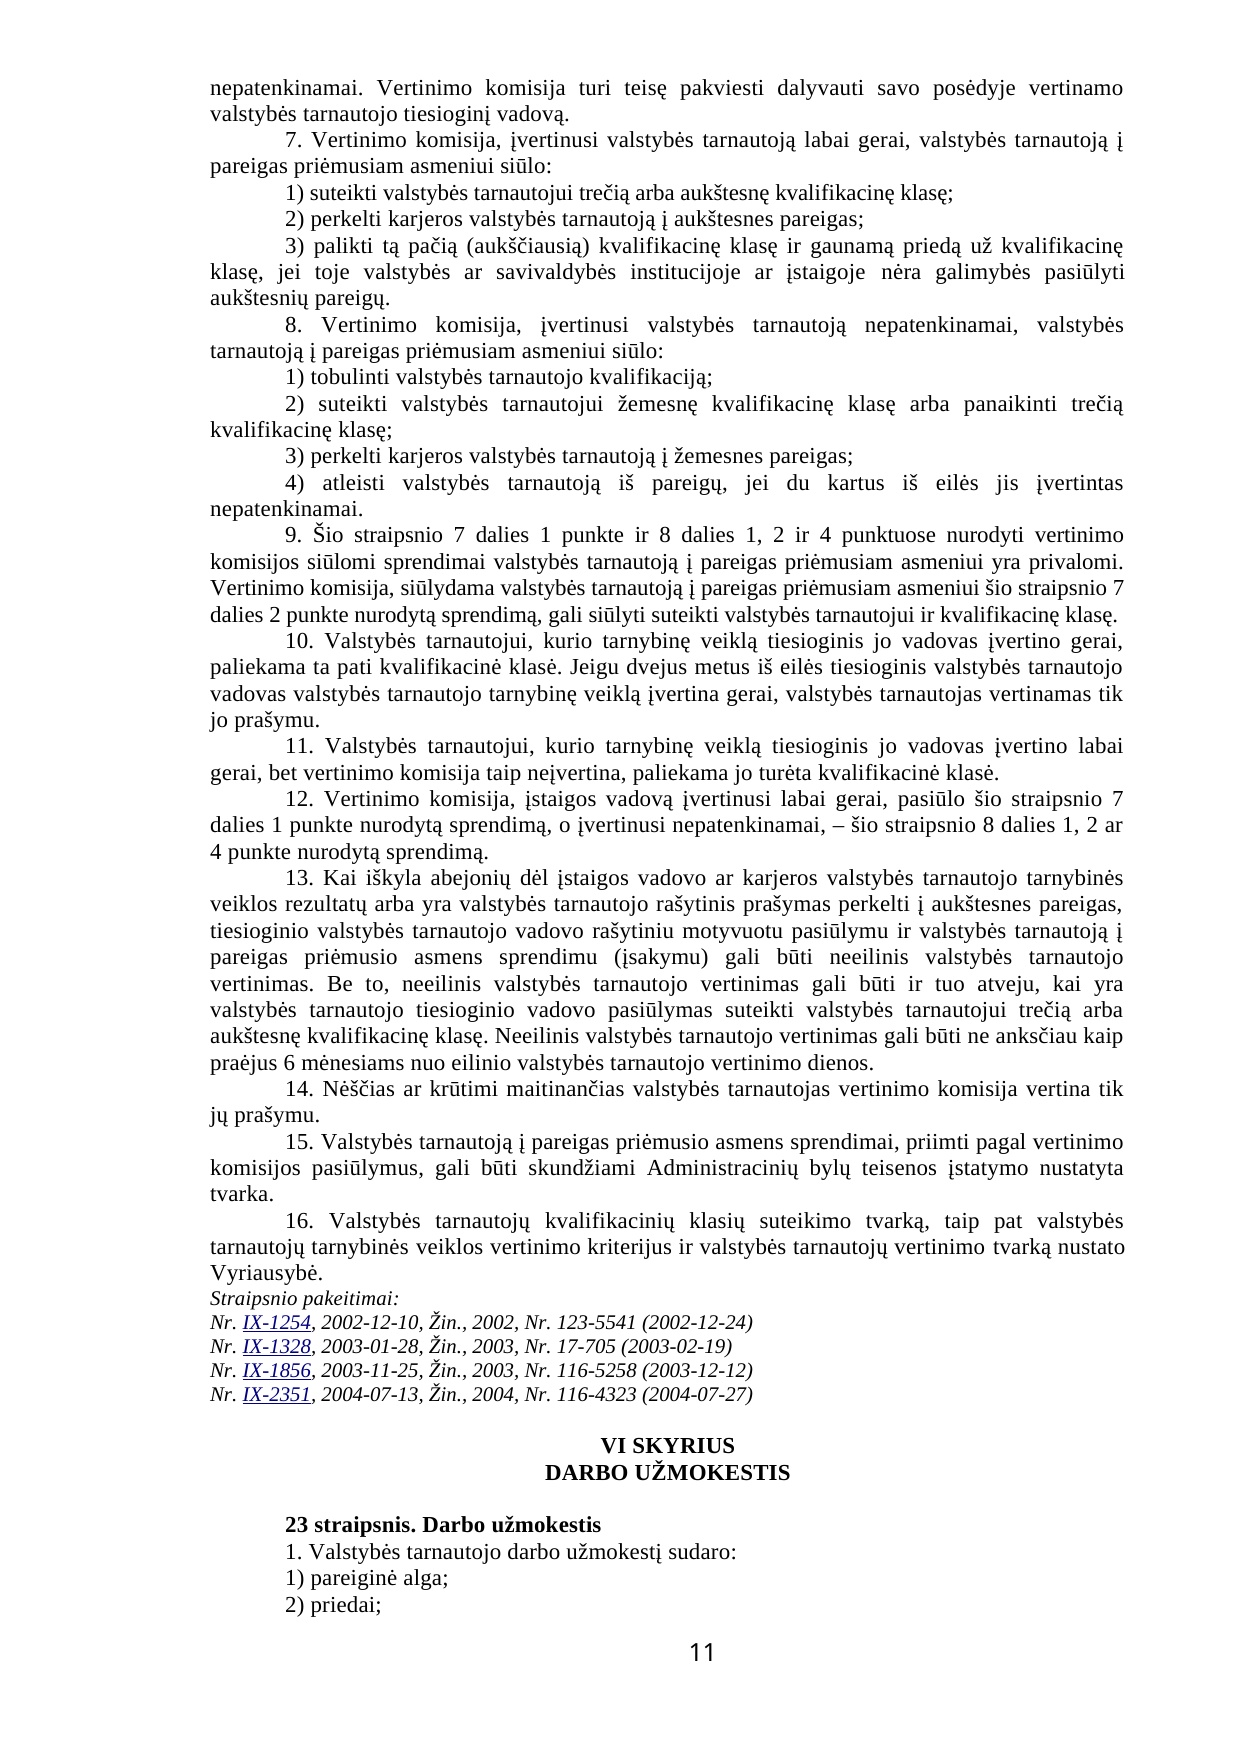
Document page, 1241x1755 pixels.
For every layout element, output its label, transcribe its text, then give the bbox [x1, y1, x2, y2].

text 23 straipsnis. Darbo užmokestis [210, 1512, 1126, 1538]
text 15. Valstybės tarnautoją į pareigas priėmusio asmens sprendimai, priimti pagal vertinimo komisijos pasiūlymus, gali būti skundžiami Administracinių bylų teisenos įstatymo nustatyta tvarka. [210, 1128, 1126, 1207]
text 2) priedai; [210, 1591, 1126, 1617]
text 3) palikti tą pačią (aukščiausią) kvalifikacinę klasę ir gaunamą priedą už kvalifikacinę klasę, jei toje valstybės ar savivaldybės institucijoje ar įstaigoje nėra galimybės pasiūlyti aukštesnių pareigų. [210, 232, 1126, 311]
text 3) perkelti karjeros valstybės tarnautoją į žemesnes pareigas; [210, 442, 1126, 469]
text 11. Valstybės tarnautojui, kurio tarnybinę veiklą tiesioginis jo vadovas įvertino labai gerai, bet vertinimo komisija taip neįvertina, paliekama jo turėta kvalifikacinė klasė. [210, 732, 1126, 785]
text Nr. IX-1254, 2002-12-10, Žin., 2002, Nr. 123-5541 (2002-12-24) [210, 1310, 1126, 1334]
text 1) tobulinti valstybės tarnautojo kvalifikaciją; [210, 363, 1126, 390]
text Nr. IX-2351, 2004-07-13, Žin., 2004, Nr. 116-4323 (2004-07-27) [210, 1382, 1120, 1406]
text 2) perkelti karjeros valstybės tarnautoją į aukštesnes pareigas; [210, 205, 1126, 232]
text 1) suteikti valstybės tarnautojui trečią arba aukštesnę kvalifikacinę klasę; [210, 179, 1126, 205]
text 2) suteikti valstybės tarnautojui žemesnę kvalifikacinę klasę arba panaikinti trečią kvalifikacinę klasę; [210, 390, 1126, 442]
text 1) pareiginė alga; [210, 1564, 1126, 1591]
text 14. Nėščias ar krūtimi maitinančias valstybės tarnautojas vertinimo komisija vertina tik jų prašymu. [210, 1075, 1126, 1128]
subtitle VI SKYRIUS [210, 1432, 1126, 1459]
text Straipsnio pakeitimai: [210, 1286, 1126, 1310]
text Nr. IX-1856, 2003-11-25, Žin., 2003, Nr. 116-5258 (2003-12-12) [210, 1358, 1120, 1382]
text 12. Vertinimo komisija, įstaigos vadovą įvertinusi labai gerai, pasiūlo šio straipsnio 7 dalies 1 punkte nurodytą sprendimą, o įvertinusi nepatenkinamai, – šio straipsnio 8 dalies 1, 2 ar 4 punkte nurodytą sprendimą. [210, 785, 1126, 864]
text 16. Valstybės tarnautojų kvalifikacinių klasių suteikimo tvarką, taip pat valstybės tarnautojų tarnybinės veiklos vertinimo kriterijus ir valstybės tarnautojų vertinimo tvarką nustato Vyriausybė. [210, 1207, 1126, 1286]
text 10. Valstybės tarnautojui, kurio tarnybinę veiklą tiesioginis jo vadovas įvertino gerai, paliekama ta pati kvalifikacinė klasė. Jeigu dvejus metus iš eilės tiesioginis valstybės tarnautojo vadovas valstybės tarnautojo tarnybinę veiklą įvertina gerai, valstybės tarnautojas vertinamas tik jo prašymu. [210, 627, 1126, 732]
text 13. Kai iškyla abejonių dėl įstaigos vadovo ar karjeros valstybės tarnautojo tarnybinės veiklos rezultatų arba yra valstybės tarnautojo rašytinis prašymas perkelti į aukštesnes pareigas, tiesioginio valstybės tarnautojo vadovo rašytiniu motyvuotu pasiūlymu ir valstybės tarnautoją į pareigas priėmusio asmens sprendimu (įsakymu) gali būti neeilinis valstybės tarnautojo vertinimas. Be to, neeilinis valstybės tarnautojo vertinimas gali būti ir tuo atveju, kai yra valstybės tarnautojo tiesioginio vadovo pasiūlymas suteikti valstybės tarnautojui trečią arba aukštesnę kvalifikacinę klasę. Neeilinis valstybės tarnautojo vertinimas gali būti ne anksčiau kaip praėjus 6 mėnesiams nuo eilinio valstybės tarnautojo vertinimo dienos. [210, 864, 1126, 1075]
text nepatenkinamai. Vertinimo komisija turi teisę pakviesti dalyvauti savo posėdyje vertinamo valstybės tarnautojo tiesioginį vadovą. [210, 73, 1126, 126]
text 7. Vertinimo komisija, įvertinusi valstybės tarnautoją labai gerai, valstybės tarnautoją į pareigas priėmusiam asmeniui siūlo: [210, 126, 1126, 179]
text DARBO UŽMOKESTIS [210, 1459, 1126, 1485]
text Nr. IX-1328, 2003-01-28, Žin., 2003, Nr. 17-705 (2003-02-19) [210, 1334, 1120, 1358]
text 8. Vertinimo komisija, įvertinusi valstybės tarnautoją nepatenkinamai, valstybės tarnautoją į pareigas priėmusiam asmeniui siūlo: [210, 311, 1126, 363]
text 1. Valstybės tarnautojo darbo užmokestį sudaro: [210, 1538, 1126, 1564]
text 4) atleisti valstybės tarnautoją iš pareigų, jei du kartus iš eilės jis įvertintas nepatenkinamai. [210, 469, 1126, 522]
text 9. Šio straipsnio 7 dalies 1 punkte ir 8 dalies 1, 2 ir 4 punktuose nurodyti vertinimo komisijos siūlomi sprendimai valstybės tarnautoją į pareigas priėmusiam asmeniui yra privalomi. Vertinimo komisija, siūlydama valstybės tarnautoją į pareigas priėmusiam asmeniui šio straipsnio 7 dalies 2 punkte nurodytą sprendimą, gali siūlyti suteikti valstybės tarnautojui ir kvalifikacinę klasę. [210, 522, 1126, 627]
